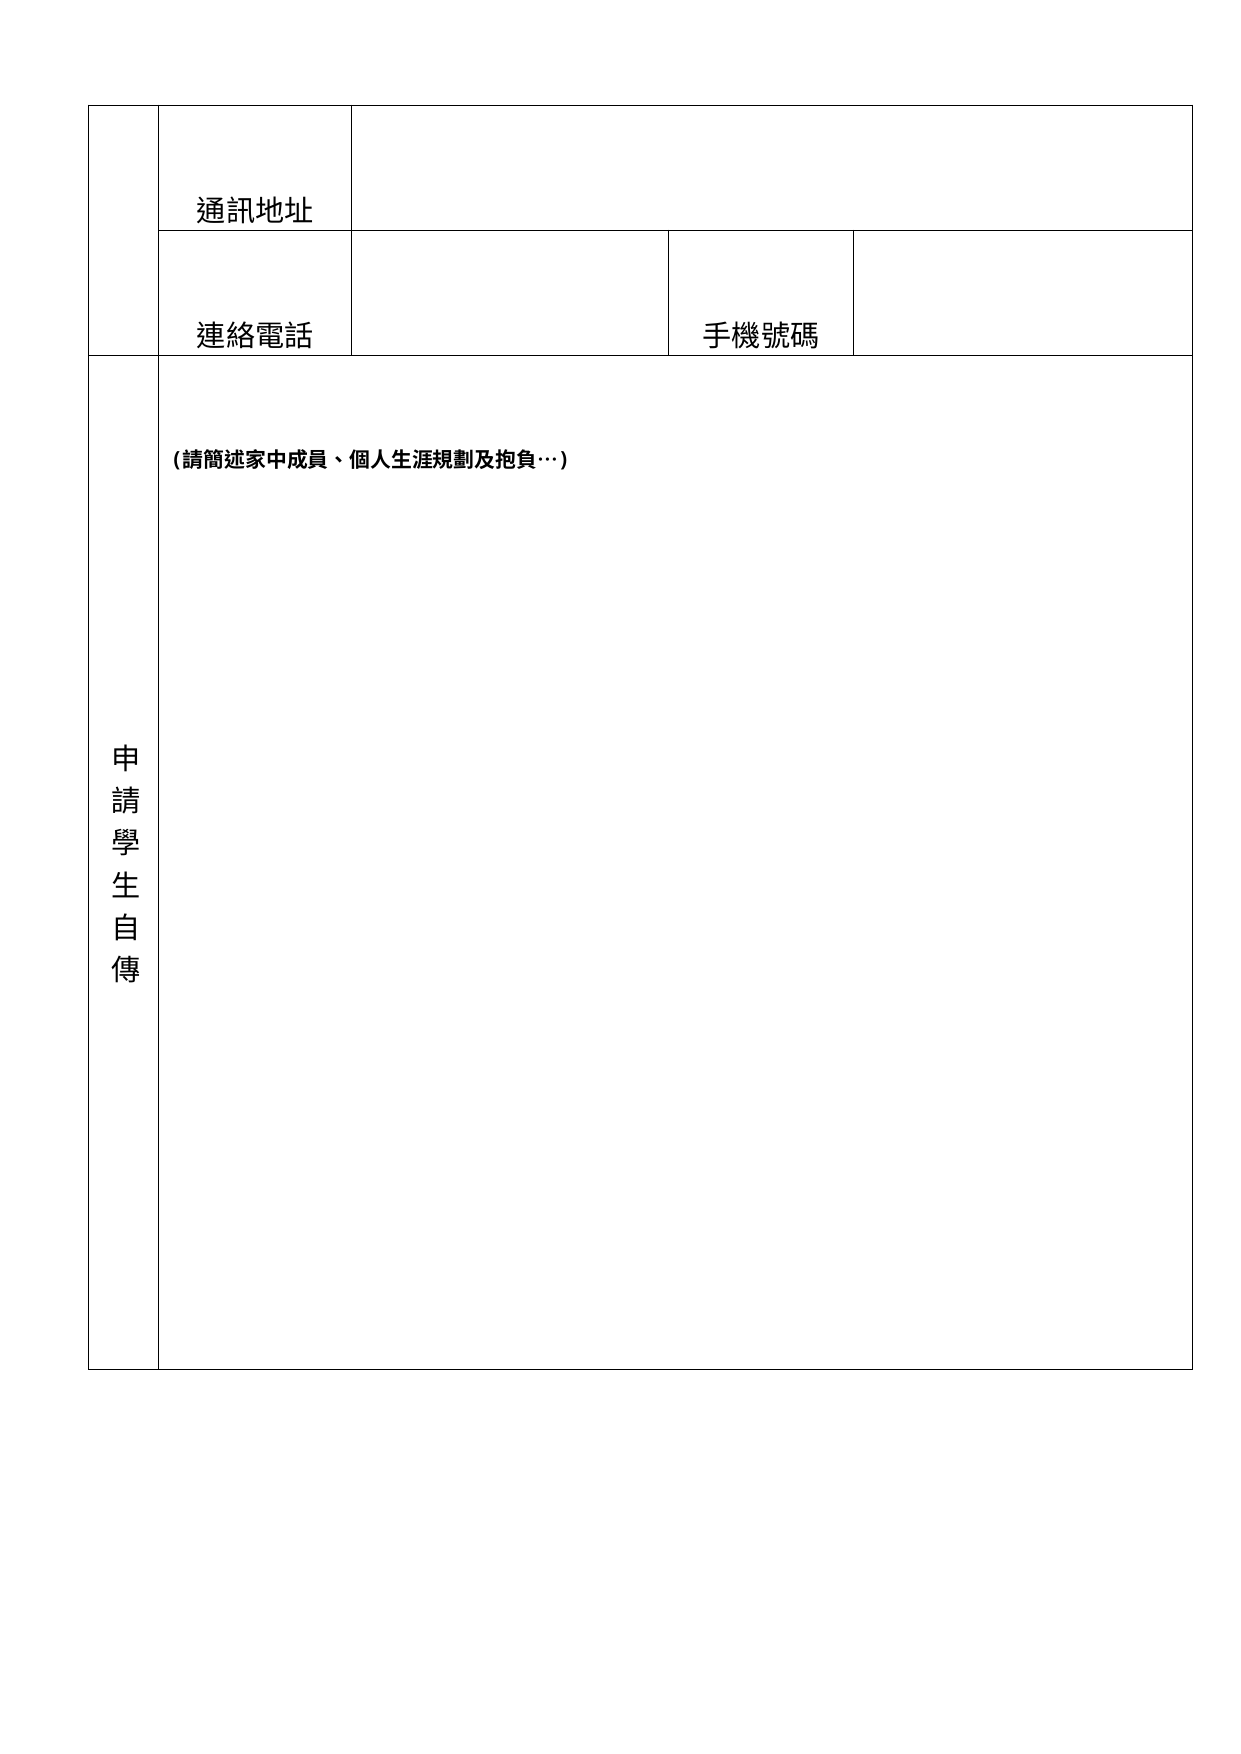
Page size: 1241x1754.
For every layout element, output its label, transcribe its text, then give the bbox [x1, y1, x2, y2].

table_cell [854, 231, 1192, 354]
table_cell [352, 106, 1192, 229]
table_cell (請簡述家中成員、個人生涯規劃及抱負…) [159, 356, 1192, 1369]
table_cell 通訊地址 [159, 106, 351, 229]
table_header [89, 106, 158, 354]
table_cell 申請學生自傳 [89, 356, 158, 1369]
table_cell 連絡電話 [159, 231, 351, 354]
table_cell 手機號碼 [669, 231, 853, 354]
table_cell [352, 231, 668, 354]
